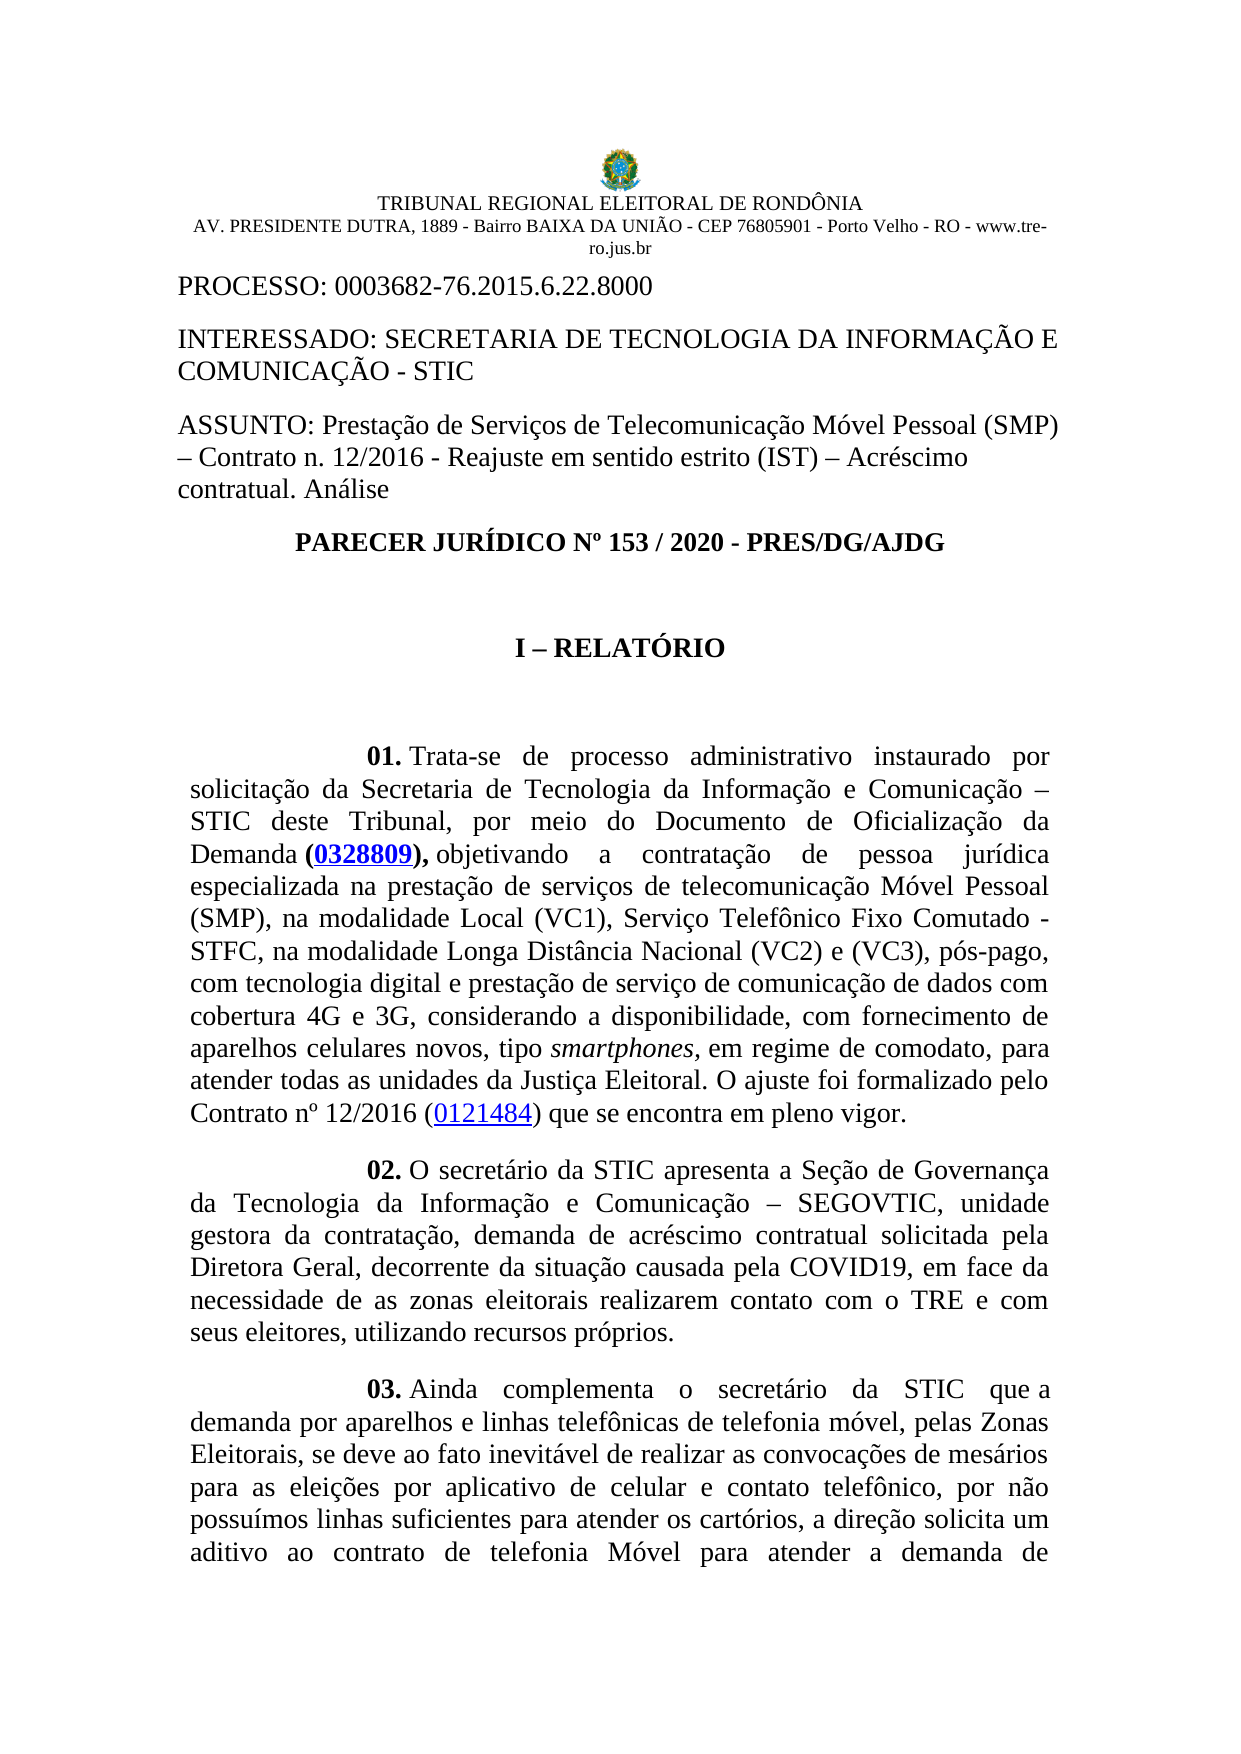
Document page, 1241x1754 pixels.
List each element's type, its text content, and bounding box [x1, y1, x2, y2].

text ASSUNTO: Prestação de Serviços de Telecomunicação Móvel Pessoal (SMP) – Contrato n. 12/2016 - Reajuste em sentido estrito (IST) – Acréscimo contratual. Análise [177, 408, 1063, 505]
text INTERESSADO: SECRETARIA DE TECNOLOGIA DA INFORMAÇÃO E COMUNICAÇÃO - STIC [177, 322, 1063, 387]
text PROCESSO: 0003682-76.2015.6.22.8000 [177, 269, 1063, 301]
text AV. PRESIDENTE DUTRA, 1889 - Bairro BAIXA DA UNIÃO - CEP 76805901 - Porto Velho - RO - www.tre-ro.jus.br [177, 215, 1063, 258]
text TRIBUNAL REGIONAL ELEITORAL DE RONDÔNIA [177, 191, 1063, 215]
text 01. Trata-se de processo administrativo instaurado por solicitação da Secretaria de Tecnologia da Informação e Comunicação – STIC deste Tribunal, por meio do Documento de Oficialização da Demanda (0328809), objetivando a contratação de pessoa jurídica especializada na prestação de serviços de telecomunicação Móvel Pessoal (SMP), na modalidade Local (VC1), Serviço Telefônico Fixo Comutado - STFC, na modalidade Longa Distância Nacional (VC2) e (VC3), pós-pago, com tecnologia digital e prestação de serviço de comunicação de dados com cobertura 4G e 3G, considerando a disponibilidade, com fornecimento de aparelhos celulares novos, tipo smartphones, em regime de comodato, para atender todas as unidades da Justiça Eleitoral. O ajuste foi formalizado pelo Contrato nº 12/2016 (0121484) que se encontra em pleno vigor. [190, 739, 1051, 1128]
text Parecer Jurídico Nº 153 / 2020 - PRES/DG/AJDG [177, 526, 1063, 557]
text I – RELATÓRIO [177, 631, 1063, 663]
text 02. O secretário da STIC apresenta a Seção de Governança da Tecnologia da Informação e Comunicação – SEGOVTIC, unidade gestora da contratação, demanda de acréscimo contratual solicitada pela Diretora Geral, decorrente da situação causada pela COVID19, em face da necessidade de as zonas eleitorais realizarem contato com o TRE e com seus eleitores, utilizando recursos próprios. [190, 1153, 1051, 1348]
text 03. Ainda complementa o secretário da STIC que a demanda por aparelhos e linhas telefônicas de telefonia móvel, pelas Zonas Eleitorais, se deve ao fato inevitável de realizar as convocações de mesários para as eleições por aplicativo de celular e contato telefônico, por não possuímos linhas suficientes para atender os cartórios, a direção solicita um aditivo ao contrato de telefonia Móvel para atender a demanda de [190, 1373, 1051, 1567]
